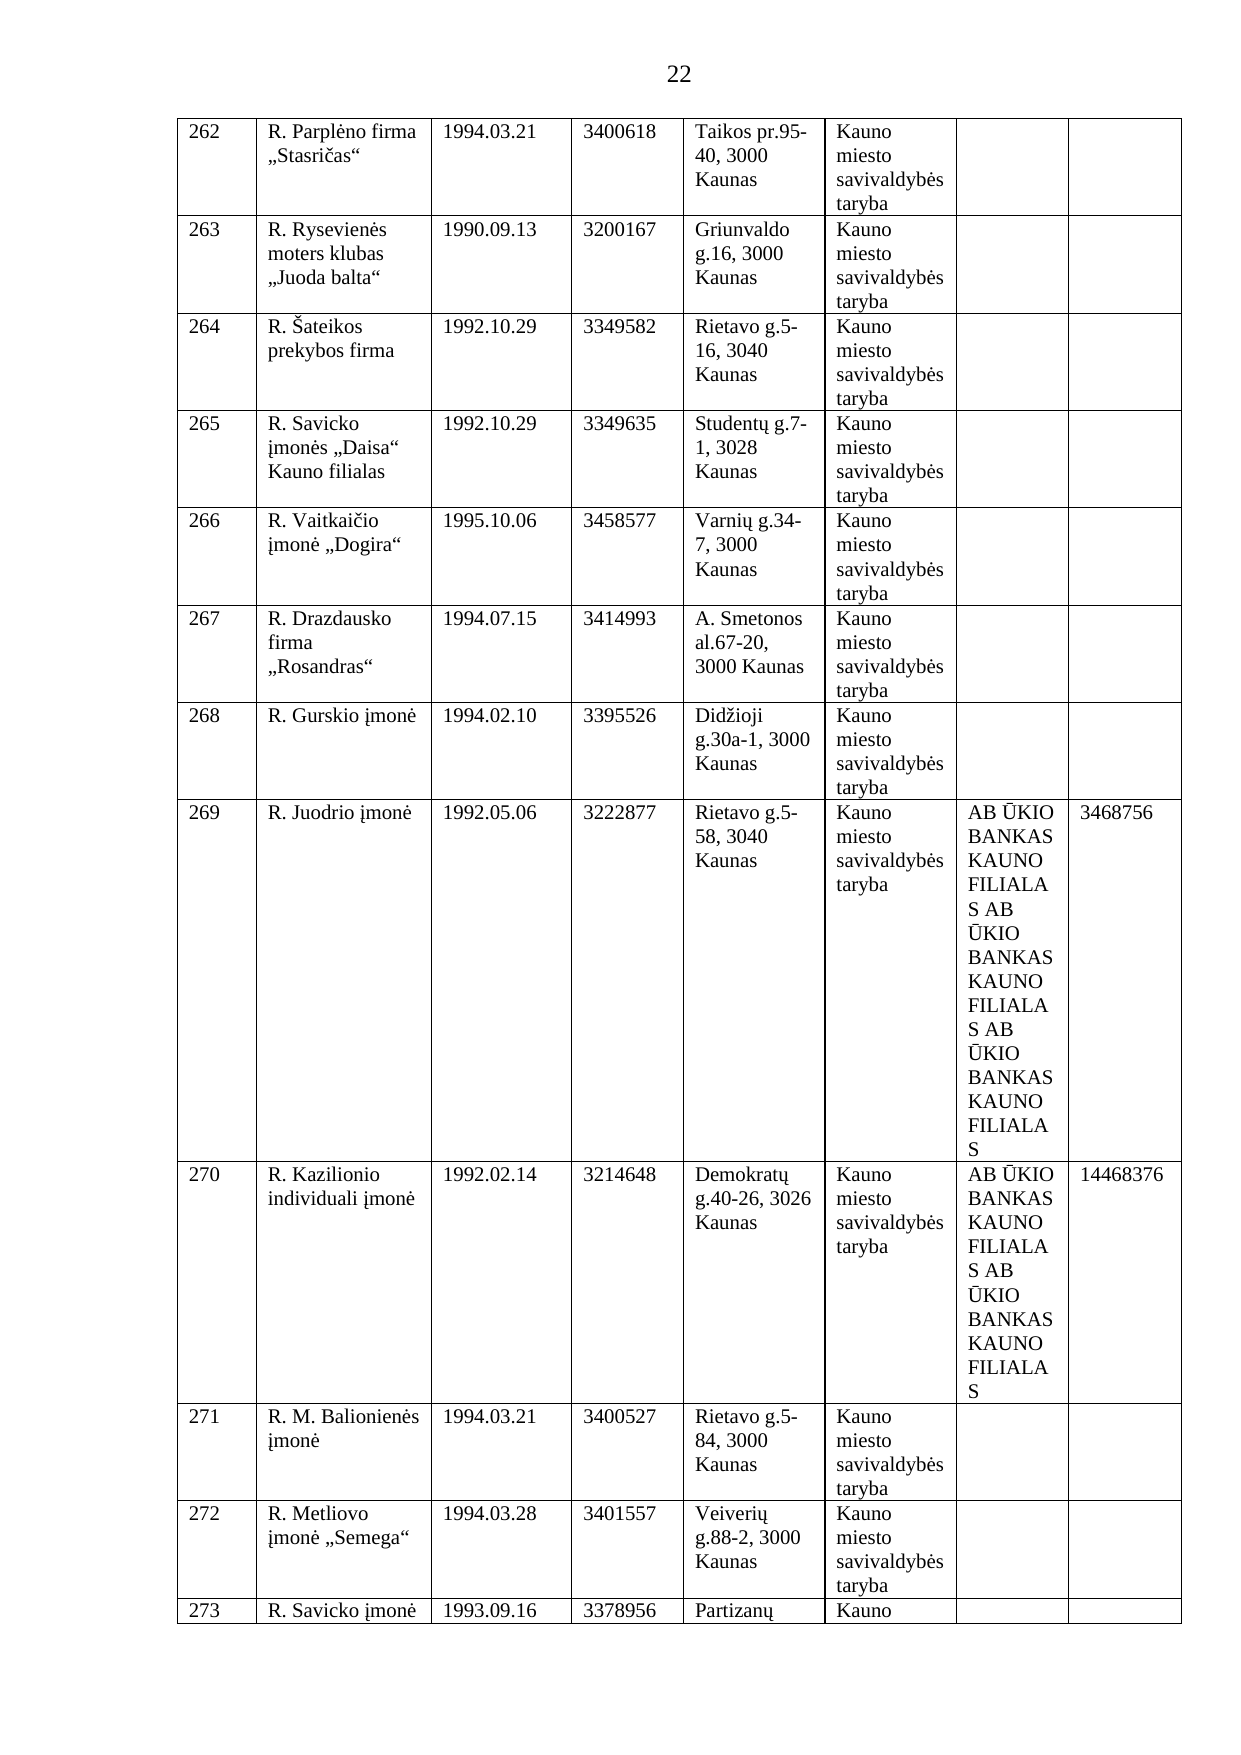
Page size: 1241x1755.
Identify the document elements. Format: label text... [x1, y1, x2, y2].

table_cell 3468756 [1069, 800, 1181, 1161]
table_cell A. Smetonos al.67-20, 3000 Kaunas [684, 606, 824, 702]
table_cell [1069, 508, 1181, 604]
table_cell R. Šateikos prekybos firma [257, 314, 431, 410]
table_cell Kauno miesto savivaldybės taryba [826, 1404, 956, 1500]
table_cell Taikos pr.95-40, 3000 Kaunas [684, 119, 824, 215]
table_cell AB ŪKIO BANKAS KAUNO FILIALAS AB ŪKIO BANKAS KAUNO FILIALAS AB ŪKIO BANKAS KAUNO FILIALAS [957, 800, 1068, 1161]
table_cell R. Juodrio įmonė [257, 800, 431, 1161]
table_cell R. Metliovo įmonė „Semega“ [257, 1501, 431, 1597]
table_cell 1992.10.29 [432, 314, 571, 410]
table_cell 263 [178, 216, 256, 313]
table_cell R. M. Balionienės įmonė [257, 1404, 431, 1500]
table_cell [957, 1599, 1068, 1622]
table_cell Kauno miesto savivaldybės taryba [826, 1162, 956, 1403]
table_cell 273 [178, 1599, 256, 1622]
table_cell 266 [178, 508, 256, 604]
table_cell 3400618 [572, 119, 683, 215]
table_cell [1069, 703, 1181, 799]
table_cell 265 [178, 411, 256, 507]
table_cell Demokratų g.40-26, 3026 Kaunas [684, 1162, 824, 1403]
table_cell 3414993 [572, 606, 683, 702]
table_cell Kauno miesto savivaldybės taryba [826, 606, 956, 702]
table_cell [957, 1501, 1068, 1597]
table_cell 1994.03.28 [432, 1501, 571, 1597]
table_cell Griunvaldo g.16, 3000 Kaunas [684, 216, 824, 313]
table_cell Kauno miesto savivaldybės taryba [826, 1501, 956, 1597]
table_cell 1993.09.16 [432, 1599, 571, 1622]
table_cell AB ŪKIO BANKAS KAUNO FILIALAS AB ŪKIO BANKAS KAUNO FILIALAS [957, 1162, 1068, 1403]
table_cell R. Parplėno firma „Stasričas“ [257, 119, 431, 215]
table_cell 264 [178, 314, 256, 410]
table_cell Kauno miesto savivaldybės taryba [826, 411, 956, 507]
table_cell Kauno miesto savivaldybės taryba [826, 216, 956, 313]
table_cell 1994.03.21 [432, 1404, 571, 1500]
table_cell R. Gurskio įmonė [257, 703, 431, 799]
table_cell 262 [178, 119, 256, 215]
table_cell 269 [178, 800, 256, 1161]
table_cell [1069, 314, 1181, 410]
table_cell Rietavo g.5-84, 3000 Kaunas [684, 1404, 824, 1500]
table_cell Veiverių g.88-2, 3000 Kaunas [684, 1501, 824, 1597]
table_cell 3401557 [572, 1501, 683, 1597]
table_cell [1069, 119, 1181, 215]
table_cell 3378956 [572, 1599, 683, 1622]
table_cell [957, 411, 1068, 507]
table_cell Kauno miesto savivaldybės taryba [826, 508, 956, 604]
table_cell [1069, 216, 1181, 313]
table_cell [1069, 411, 1181, 507]
table_cell [957, 508, 1068, 604]
table_cell 3200167 [572, 216, 683, 313]
table_cell 268 [178, 703, 256, 799]
table_cell 267 [178, 606, 256, 702]
table_cell [1069, 1501, 1181, 1597]
table_cell Rietavo g.5-16, 3040 Kaunas [684, 314, 824, 410]
table_cell 3458577 [572, 508, 683, 604]
table_cell [957, 606, 1068, 702]
table_cell 1992.10.29 [432, 411, 571, 507]
table_cell 270 [178, 1162, 256, 1403]
table_cell 1994.07.15 [432, 606, 571, 702]
table_cell Kauno miesto savivaldybės taryba [826, 314, 956, 410]
table_cell 3395526 [572, 703, 683, 799]
table_cell 1995.10.06 [432, 508, 571, 604]
table_cell 3400527 [572, 1404, 683, 1500]
table_cell 1992.05.06 [432, 800, 571, 1161]
table_cell 1994.02.10 [432, 703, 571, 799]
table_cell Kauno miesto savivaldybės taryba [826, 800, 956, 1161]
table_cell R. Rysevienės moters klubas „Juoda balta“ [257, 216, 431, 313]
table_cell 1992.02.14 [432, 1162, 571, 1403]
table_cell Varnių g.34-7, 3000 Kaunas [684, 508, 824, 604]
table_cell [957, 703, 1068, 799]
table_cell Rietavo g.5-58, 3040 Kaunas [684, 800, 824, 1161]
table_cell [957, 1404, 1068, 1500]
table_cell R. Savicko įmonės „Daisa“ Kauno filialas [257, 411, 431, 507]
table_cell Didžioji g.30a-1, 3000 Kaunas [684, 703, 824, 799]
table_cell 3349635 [572, 411, 683, 507]
table_cell [957, 119, 1068, 215]
table_cell 3222877 [572, 800, 683, 1161]
table_cell [957, 216, 1068, 313]
table_cell 14468376 [1069, 1162, 1181, 1403]
table_cell 271 [178, 1404, 256, 1500]
table_cell 1994.03.21 [432, 119, 571, 215]
table_cell 3214648 [572, 1162, 683, 1403]
table_cell 3349582 [572, 314, 683, 410]
table_cell R. Savicko įmonė [257, 1599, 431, 1622]
table_cell [1069, 606, 1181, 702]
table_cell R. Kazilionio individuali įmonė [257, 1162, 431, 1403]
table_cell R. Vaitkaičio įmonė „Dogira“ [257, 508, 431, 604]
table_cell Studentų g.7-1, 3028 Kaunas [684, 411, 824, 507]
table_cell [1069, 1599, 1181, 1622]
table_cell [957, 314, 1068, 410]
table_cell Partizanų [684, 1599, 824, 1622]
table_cell [1069, 1404, 1181, 1500]
table_cell R. Drazdausko firma „Rosandras“ [257, 606, 431, 702]
table_cell Kauno [826, 1599, 956, 1622]
table_cell Kauno miesto savivaldybės taryba [826, 119, 956, 215]
table_cell 1990.09.13 [432, 216, 571, 313]
table_cell 272 [178, 1501, 256, 1597]
table_cell Kauno miesto savivaldybės taryba [826, 703, 956, 799]
